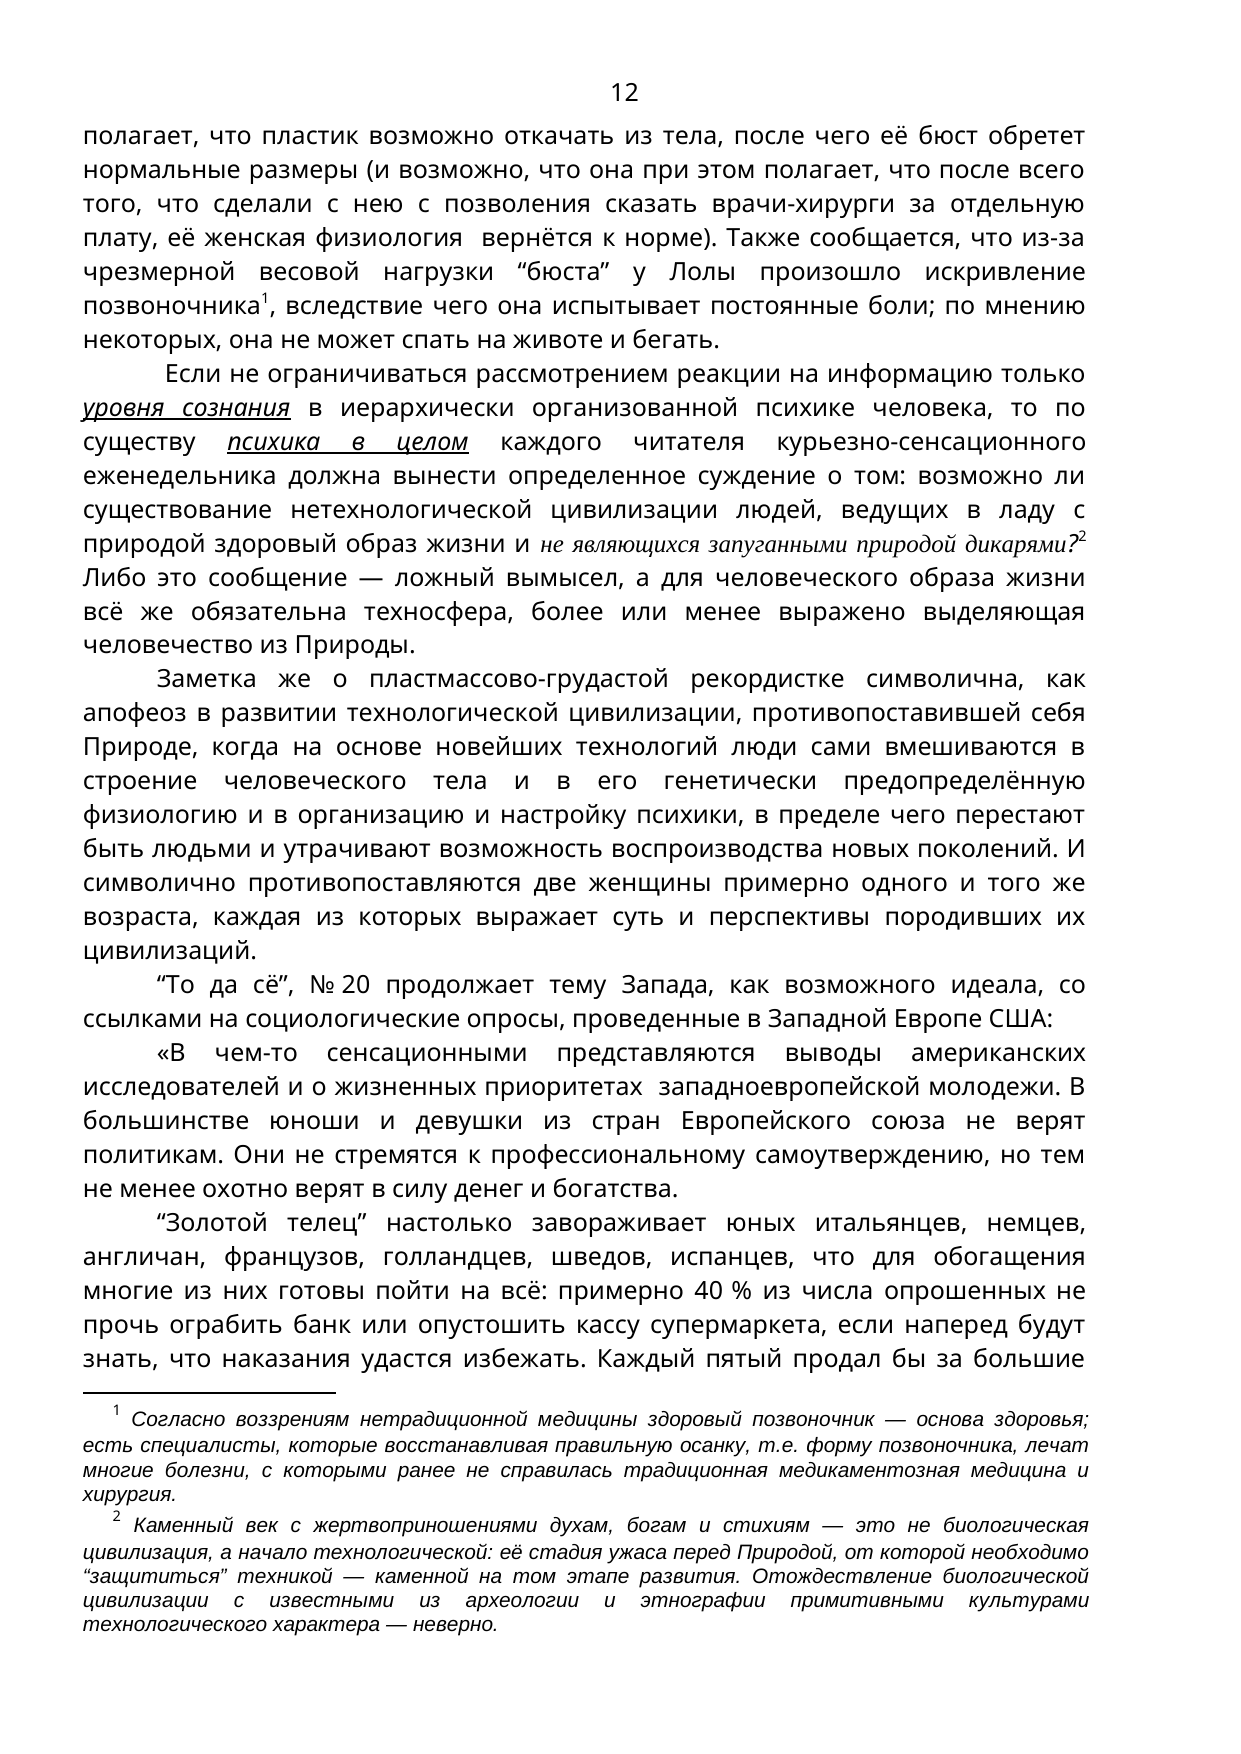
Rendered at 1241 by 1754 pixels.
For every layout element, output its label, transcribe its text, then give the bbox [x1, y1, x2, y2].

text Заметка же о пластмассово-грудастой рекордистке символична, как апофеоз в развитии технологической цивилизации, противопоставившей себя Природе, когда на основе новейших технологий люди сами вмешиваются в строение человеческого тела и в его генетически предопределённую физиологию и в организацию и настройку психики, в пределе чего перестают быть людьми и утрачивают возможность воспроизводства новых поколений. И символично противопоставляются две женщины примерно одного и того же возраста, каждая из которых выражает суть и перспективы породивших их цивилизаций. [83, 661, 1087, 967]
text «В чем-то сенсационными представляются выводы американских исследователей и о жизненных приоритетах западноевропейской молодежи. В большинстве юноши и девушки из стран Европейского союза не верят политикам. Они не стремятся к профессиональному самоутверждению, но тем не менее охотно верят в силу денег и богатства. [83, 1035, 1087, 1205]
text Согласно воззрениям нетрадиционной медицины здоровый позвоночник — основа здоровья; есть специалисты, которые восстанавливая правильную осанку, т.е. форму позвоночника, лечат многие болезни, с которыми ранее не справилась традиционная медикаментозная медицина и хирургия. [83, 1399, 1092, 1506]
text “Золотой телец” настолько завораживает юных итальянцев, немцев, англичан, французов, голландцев, шведов, испанцев, что для обогащения многие из них готовы пойти на всё: примерно 40 % из числа опрошенных не прочь ограбить банк или опустошить кассу супермаркета, если наперед будут знать, что наказания удастся избежать. Каждый пятый продал бы за большие [83, 1205, 1087, 1374]
text Каменный век с жертвоприношениями духам, богам и стихиям — это не биологическая цивилизация, а начало технологической: её стадия ужаса перед Природой, от которой необходимо “защититься” техникой — каменной на том этапе развития. Отождествление биологической цивилизации с известными из археологии и этнографии примитивными культурами технологического характера — неверно. [83, 1506, 1092, 1636]
text полагает, что пластик возможно откачать из тела, после чего её бюст обретет нормальные размеры (и возможно, что она при этом полагает, что после всего того, что сделали с нею с позволения сказать врачи-хирурги за отдельную плату, её женская физиология вернётся к норме). Также сообщается, что из-за чрезмерной весовой нагрузки “бюста” у Лолы произошло искривление позвоночника, вследствие чего она испытывает постоянные боли; по мнению некоторых, она не может спать на животе и бегать. [83, 118, 1087, 356]
text Если не ограничиваться рассмотрением реакции на информацию только уровня сознания в иерархически организованной психике человека, то по существу психика в целом каждого читателя курьезно-сенсационного еженедельника должна вынести определенное суждение о том: возможно ли существование нетехнологической цивилизации людей, ведущих в ладу с природой здоровый образ жизни и не являющихся запуганными природой дикарями? Либо это сообщение — ложный вымысел, а для человеческого образа жизни всё же обязательна техносфера, более или менее выражено выделяющая человечество из Природы. [83, 356, 1087, 661]
text “То да сё”, № 20 продолжает тему Запада, как возможного идеала, со ссылками на социологические опросы, проведенные в Западной Европе США: [83, 967, 1087, 1035]
